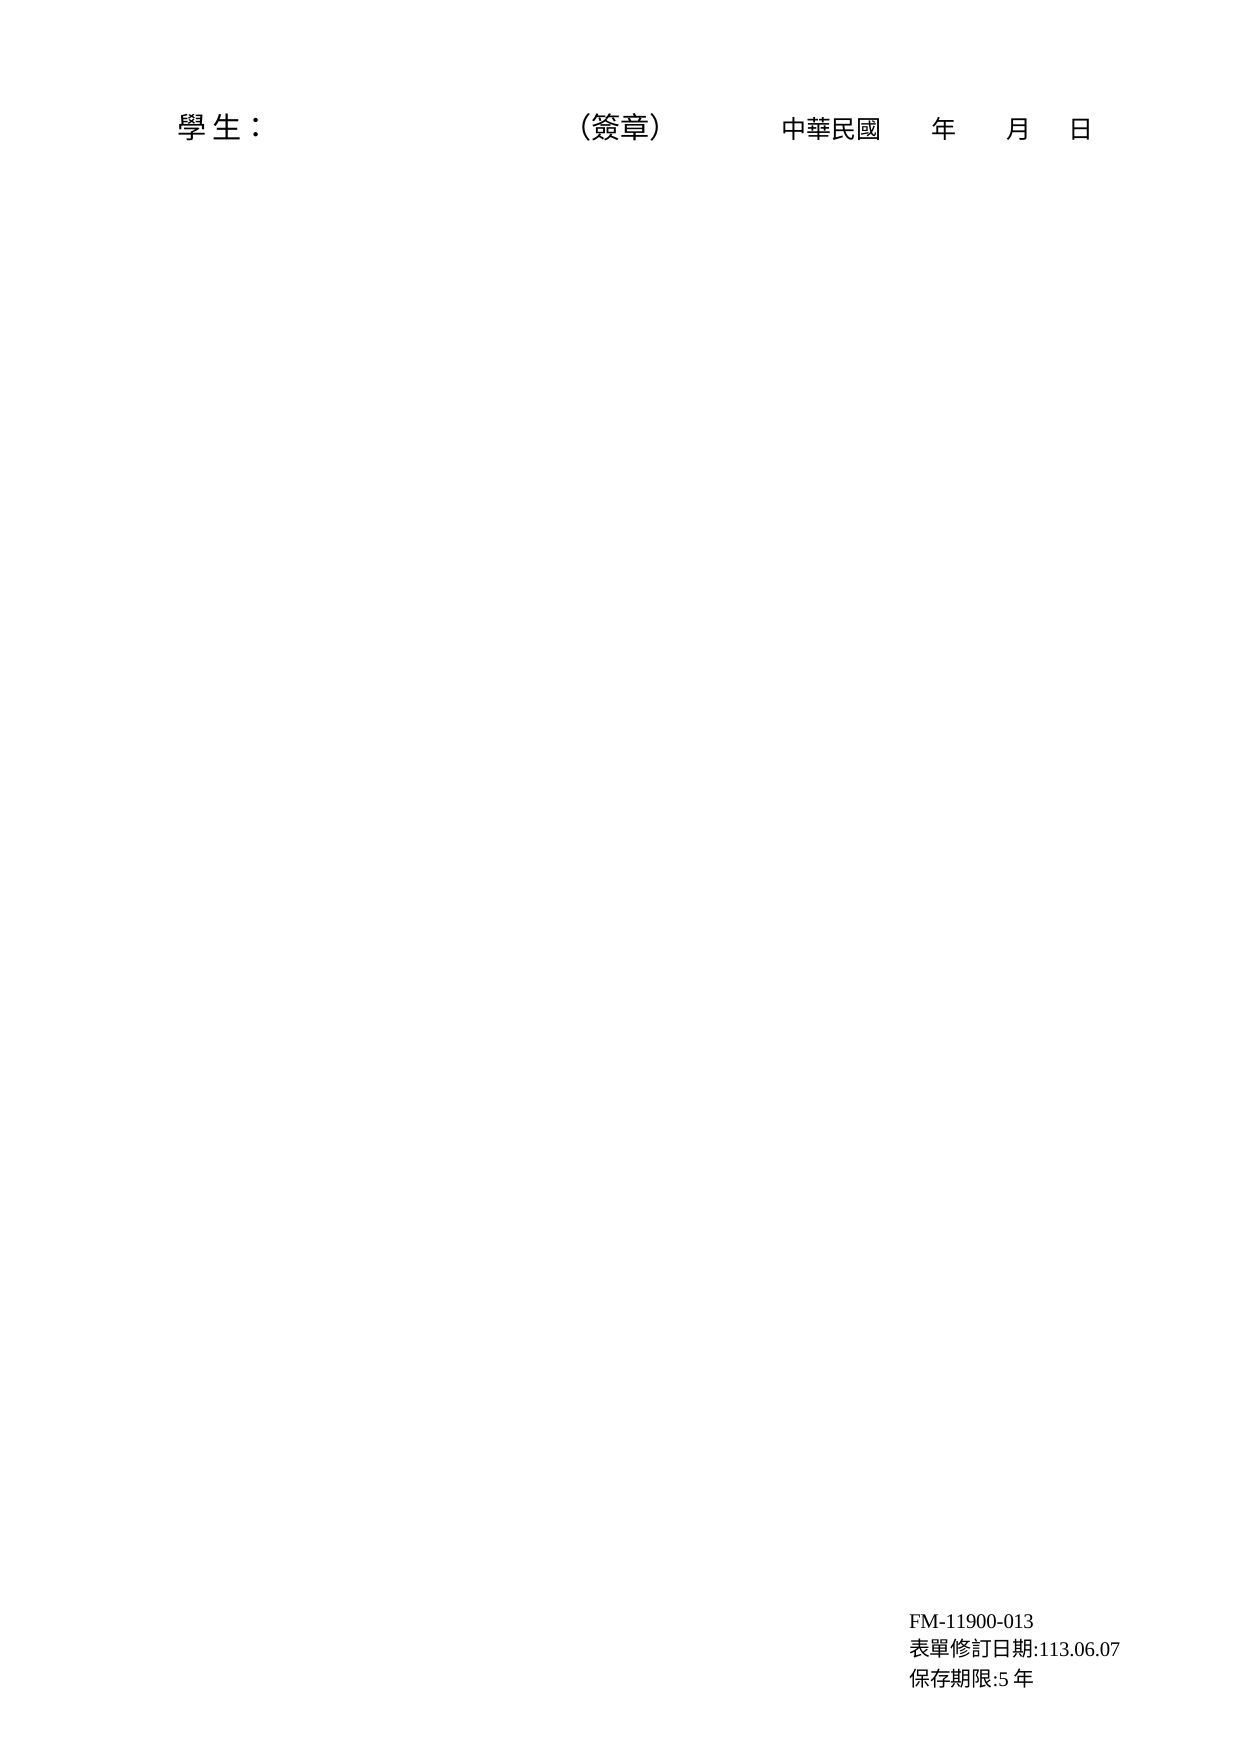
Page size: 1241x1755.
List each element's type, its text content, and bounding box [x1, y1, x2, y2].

text 學生： （簽章） 中華民國 年 月 日 [178, 104, 1152, 147]
